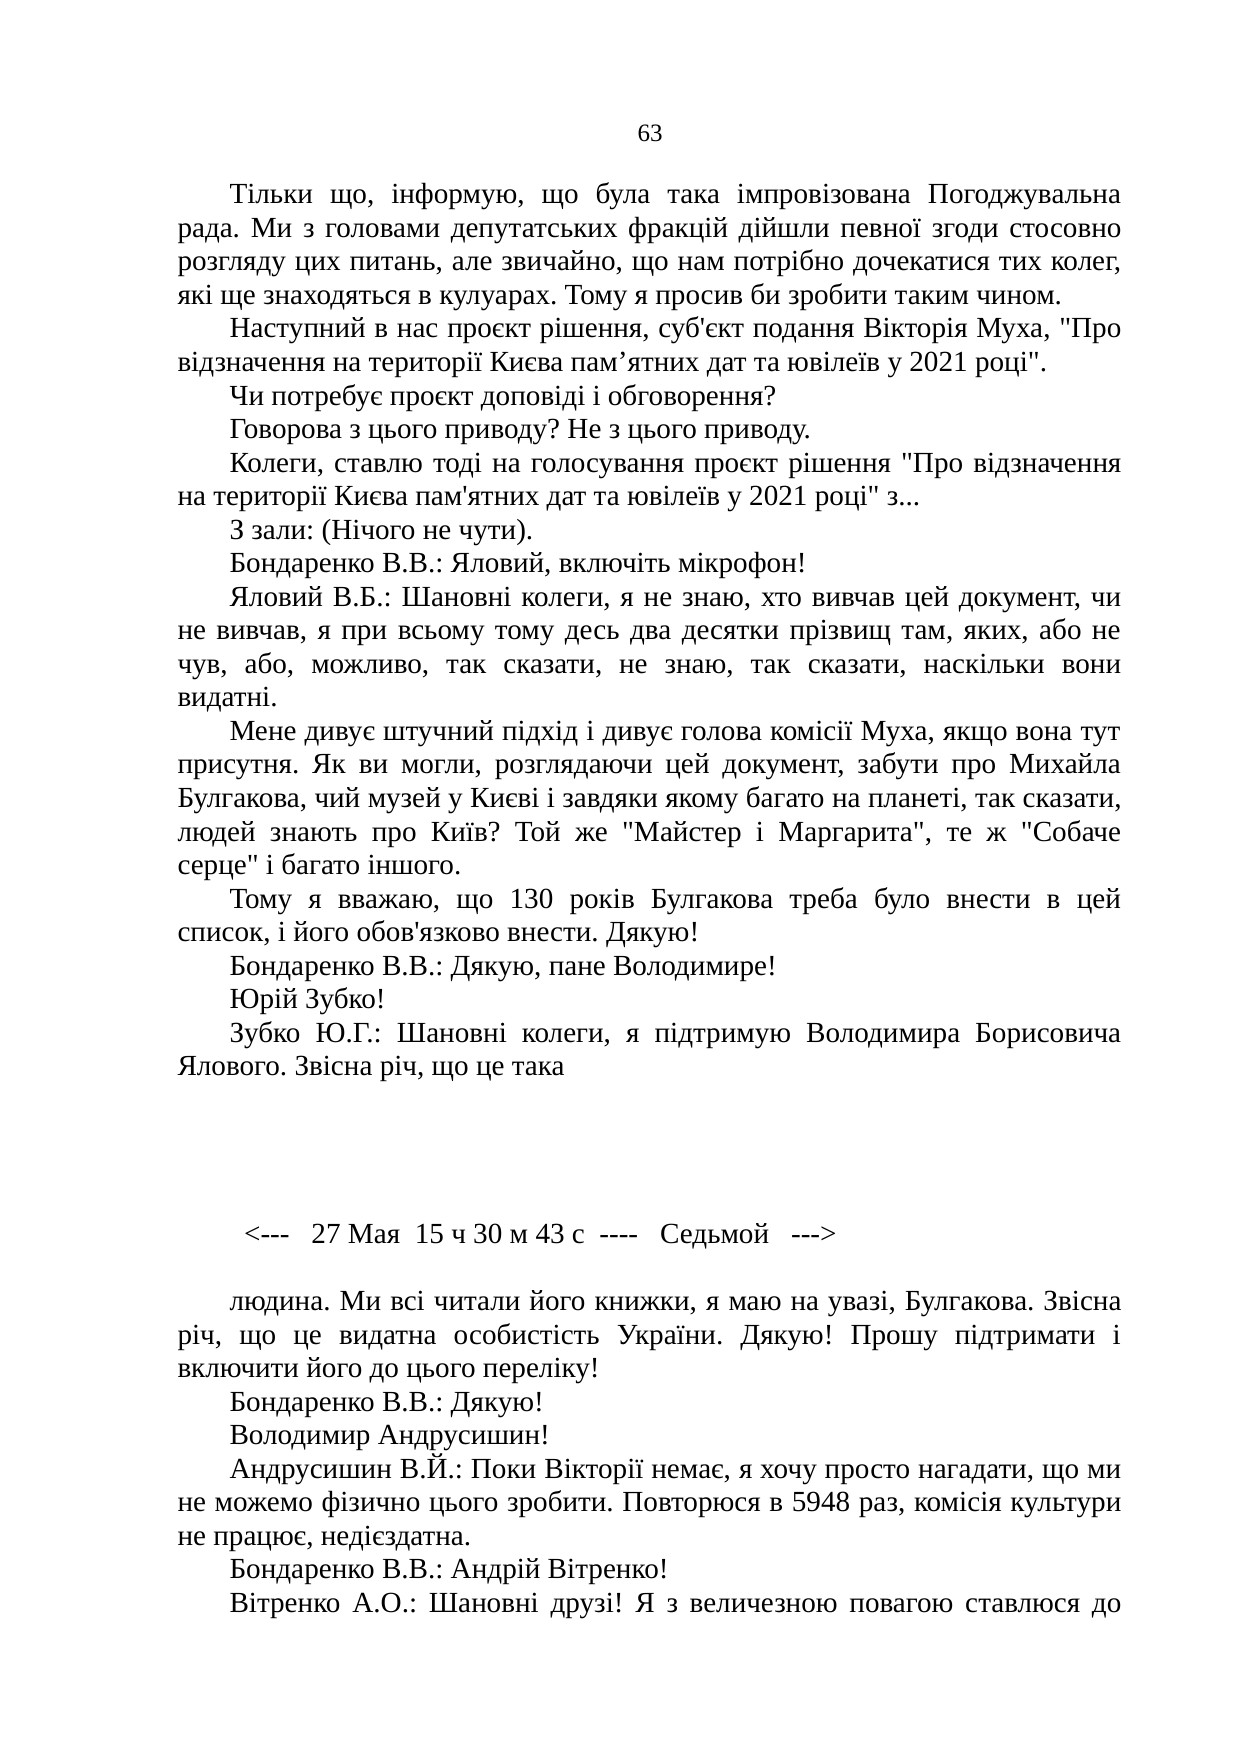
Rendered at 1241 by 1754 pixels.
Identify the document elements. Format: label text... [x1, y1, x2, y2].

text Колеги, ставлю тоді на голосування проєкт рішення "Про відзначення на території Києва пам'ятних дат та ювілеїв у 2021 році" з... [177, 445, 1122, 512]
text Володимир Андрусишин! [177, 1417, 1122, 1451]
text Говорова з цього приводу? Не з цього приводу. [177, 411, 1122, 445]
text Яловий В.Б.: Шановні колеги, я не знаю, хто вивчав цей документ, чи не вивчав, я при всьому тому десь два десятки прізвищ там, яких, або не чув, або, можливо, так сказати, не знаю, так сказати, наскільки вони видатні. [177, 579, 1122, 713]
text Андрусишин В.Й.: Поки Вікторії немає, я хочу просто нагадати, що ми не можемо фізично цього зробити. Повторюся в 5948 раз, комісія культури не працює, недієздатна. [177, 1451, 1122, 1552]
text Зубко Ю.Г.: Шановні колеги, я підтримую Володимира Борисовича Ялового. Звісна річ, що це така [177, 1015, 1122, 1082]
text Вітренко А.О.: Шановні друзі! Я з величезною повагою ставлюся до [177, 1585, 1122, 1619]
text З зали: (Нічого не чути). [177, 512, 1122, 545]
text Чи потребує проєкт доповіді і обговорення? [177, 378, 1122, 411]
text Тільки що, інформую, що була така імпровізована Погоджувальна рада. Ми з головами депутатських фракцій дійшли певної згоди стосовно розгляду цих питань, але звичайно, що нам потрібно дочекатися тих колег, які ще знаходяться в кулуарах. Тому я просив би зробити таким чином. [177, 176, 1122, 311]
text Юрій Зубко! [177, 981, 1122, 1015]
text Бондаренко В.В.: Дякую! [177, 1384, 1122, 1417]
text Бондаренко В.В.: Дякую, пане Володимире! [177, 948, 1122, 981]
text Мене дивує штучний підхід і дивує голова комісії Муха, якщо вона тут присутня. Як ви могли, розглядаючи цей документ, забути про Михайла Булгакова, чий музей у Києві і завдяки якому багато на планеті, так сказати, людей знають про Київ? Той же "Майстер і Маргарита", те ж "Собаче серце" і багато іншого. [177, 713, 1122, 881]
text Бондаренко В.В.: Андрій Вітренко! [177, 1552, 1122, 1585]
text Наступний в нас проєкт рішення, суб'єкт подання Вікторія Муха, "Про відзначення на території Києва пам’ятних дат та ювілеїв у 2021 році". [177, 311, 1122, 378]
text <--- 27 Мая 15 ч 30 м 43 с ---- Седьмой ---> [177, 1216, 1122, 1250]
text Тому я вважаю, що 130 років Булгакова треба було внести в цей список, і його обов'язково внести. Дякую! [177, 881, 1122, 948]
text людина. Ми всі читали його книжки, я маю на увазі, Булгакова. Звісна річ, що це видатна особистість України. Дякую! Прошу підтримати і включити його до цього переліку! [177, 1283, 1122, 1384]
text Бондаренко В.В.: Яловий, включіть мікрофон! [177, 545, 1122, 579]
